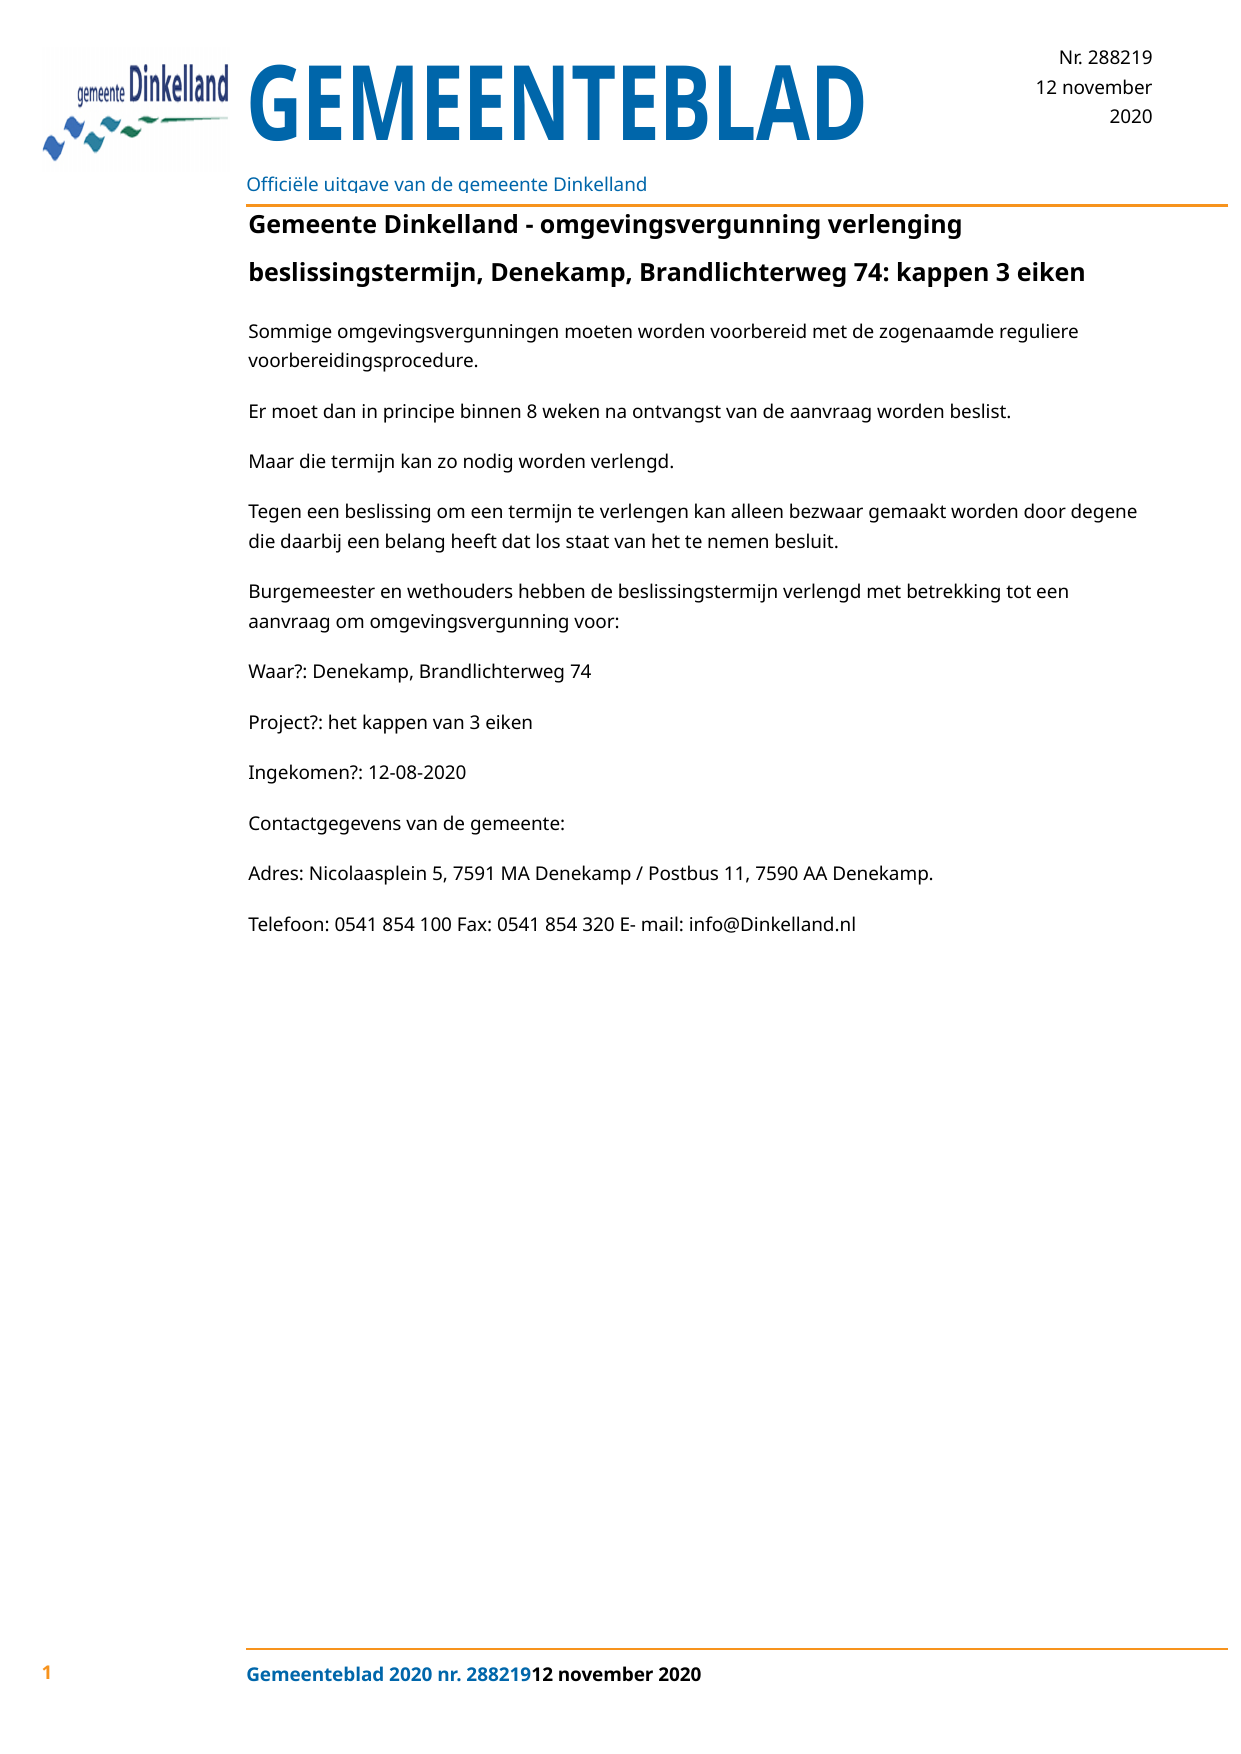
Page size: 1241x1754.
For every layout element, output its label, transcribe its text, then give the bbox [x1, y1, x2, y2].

text Gemeente Dinkelland - omgevingsvergunning verlenging beslissingstermijn, Denekamp, Brandlichterweg 74: kappen 3 eiken [248, 207, 1152, 288]
text Er moet dan in principe binnen 8 weken na ontvangst van de aanvraag worden beslist. [248, 398, 1152, 424]
text Burgemeester en wethouders hebben de beslissingstermijn verlengd met betrekking tot een aanvraag om omgevingsvergunning voor: [248, 579, 1152, 634]
text Waar?: Denekamp, Brandlichterweg 74 [248, 659, 1152, 684]
text Maar die termijn kan zo nodig worden verlengd. [248, 448, 1152, 474]
text Contactgegevens van de gemeente: [248, 810, 1152, 836]
text Project?: het kappen van 3 eiken [248, 709, 1152, 735]
text Telefoon: 0541 854 100 Fax: 0541 854 320 E- mail: info@Dinkelland.nl [248, 911, 1152, 937]
picture [41, 47, 231, 172]
text Adres: Nicolaasplein 5, 7591 MA Denekamp / Postbus 11, 7590 AA Denekamp. [248, 860, 1152, 886]
text Ingekomen?: 12-08-2020 [248, 759, 1152, 785]
text Tegen een beslissing om een termijn te verlengen kan alleen bezwaar gemaakt worden door degene die daarbij een belang heeft dat los staat van het te nemen besluit. [248, 499, 1152, 554]
text Sommige omgevingsvergunningen moeten worden voorbereid met de zogenaamde reguliere voorbereidingsprocedure. [248, 318, 1152, 373]
